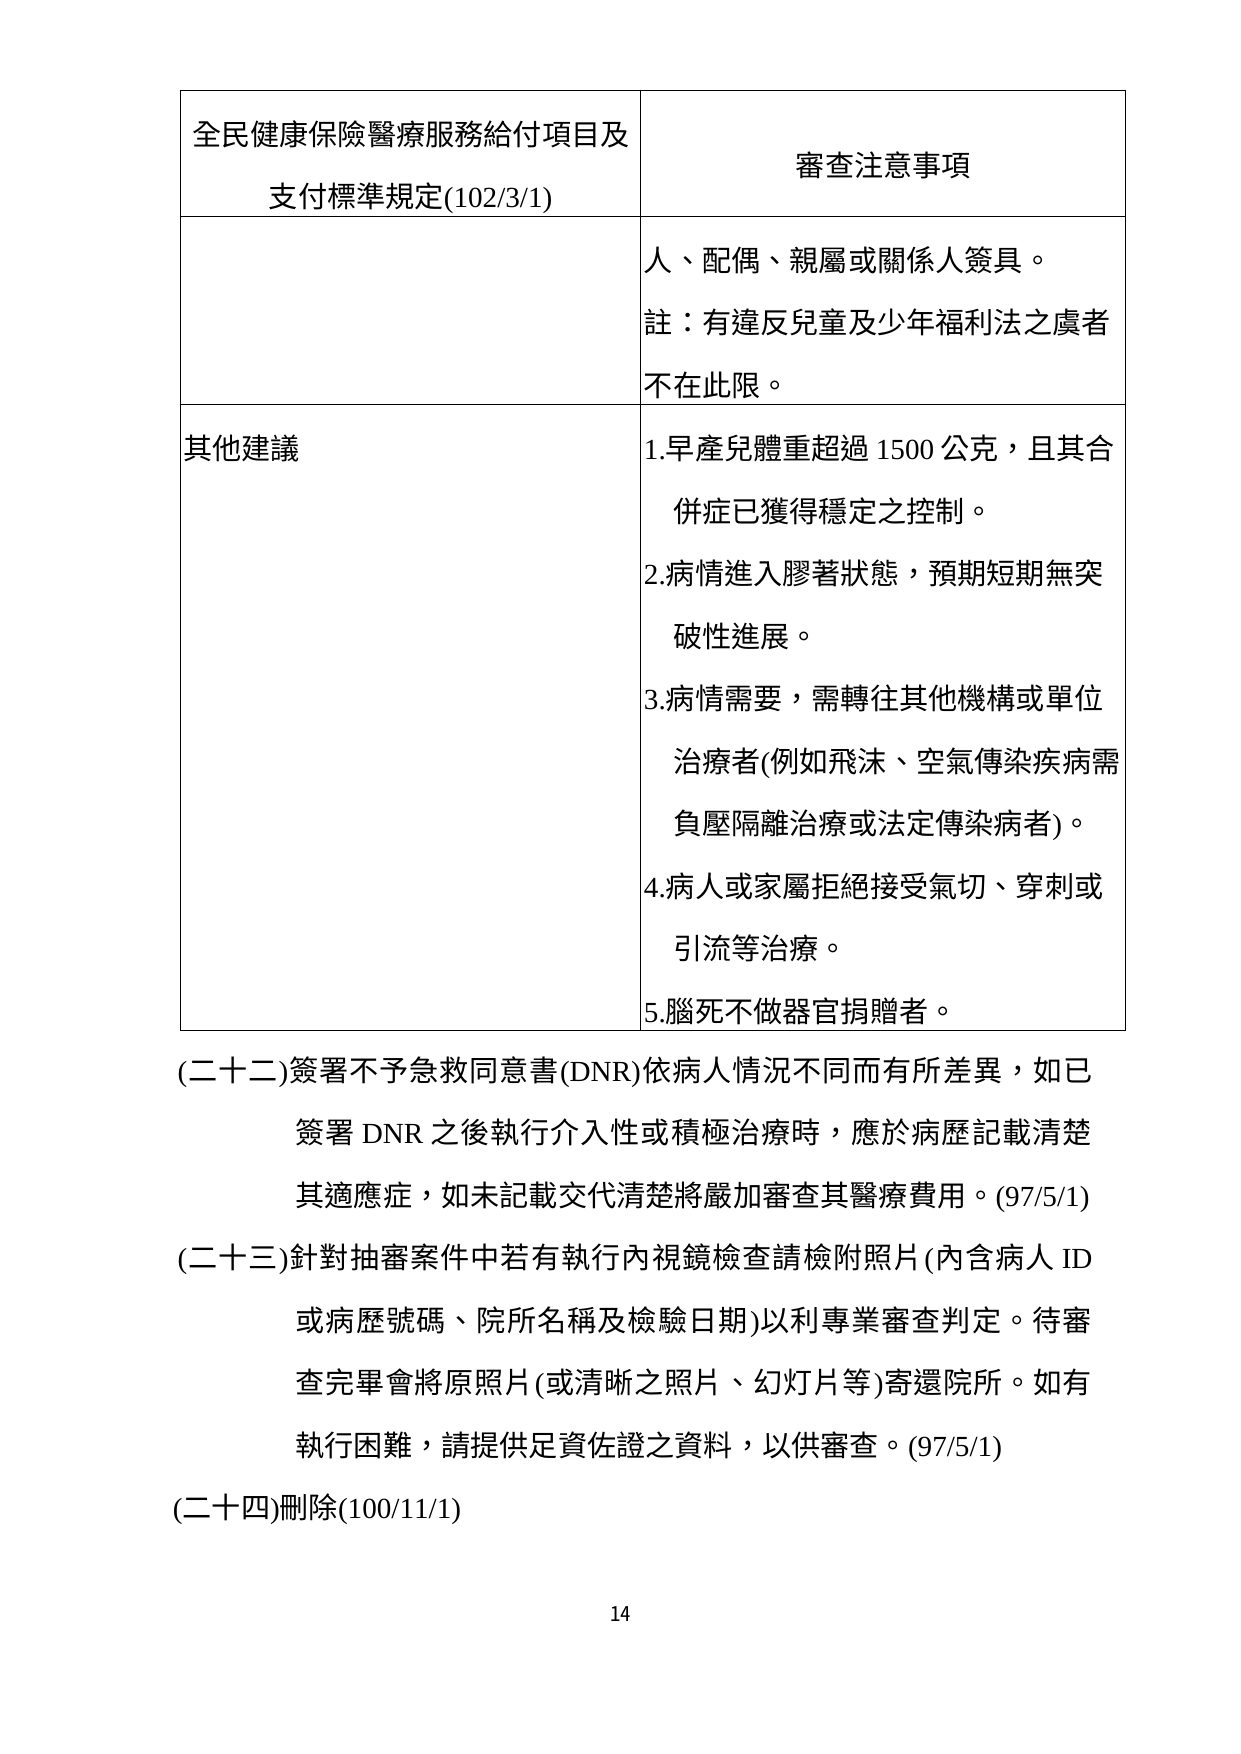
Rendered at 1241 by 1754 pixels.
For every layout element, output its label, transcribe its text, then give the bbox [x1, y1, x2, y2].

table_header 審查注意事項 [641, 91, 1125, 216]
text (二十四)刪除(100/11/1) [173, 1469, 1092, 1531]
table_header 全民健康保險醫療服務給付項目及支付標準規定(102/3/1) [181, 91, 640, 216]
table_cell [181, 217, 640, 404]
table_cell 人、配偶、親屬或關係人簽具。 註：有違反兒童及少年福利法之虞者不在此限。 [641, 217, 1125, 404]
text (二十三)針對抽審案件中若有執行內視鏡檢查請檢附照片(內含病人ID或病歷號碼、院所名稱及檢驗日期)以利專業審查判定。待審查完畢會將原照片(或清晰之照片、幻灯片等)寄還院所。如有執行困難，請提供足資佐證之資料，以供審查。(97/5/1) [177, 1219, 1092, 1469]
table_cell 其他建議 [181, 405, 640, 1030]
text (二十二)簽署不予急救同意書(DNR)依病人情況不同而有所差異，如已簽署DNR之後執行介入性或積極治療時，應於病歷記載清楚其適應症，如未記載交代清楚將嚴加審查其醫療費用。(97/5/1) [177, 1031, 1092, 1219]
table_cell 1.早產兒體重超過1500公克，且其合併症已獲得穩定之控制。 2.病情進入膠著狀態，預期短期無突破性進展。 3.病情需要，需轉往其他機構或單位治療者(例如飛沫、空氣傳染疾病需負壓隔離治療或法定傳染病者)。 4.病人或家屬拒絕接受氣切、穿刺或引流等治療。 5.腦死不做器官捐贈者。 [641, 405, 1125, 1030]
